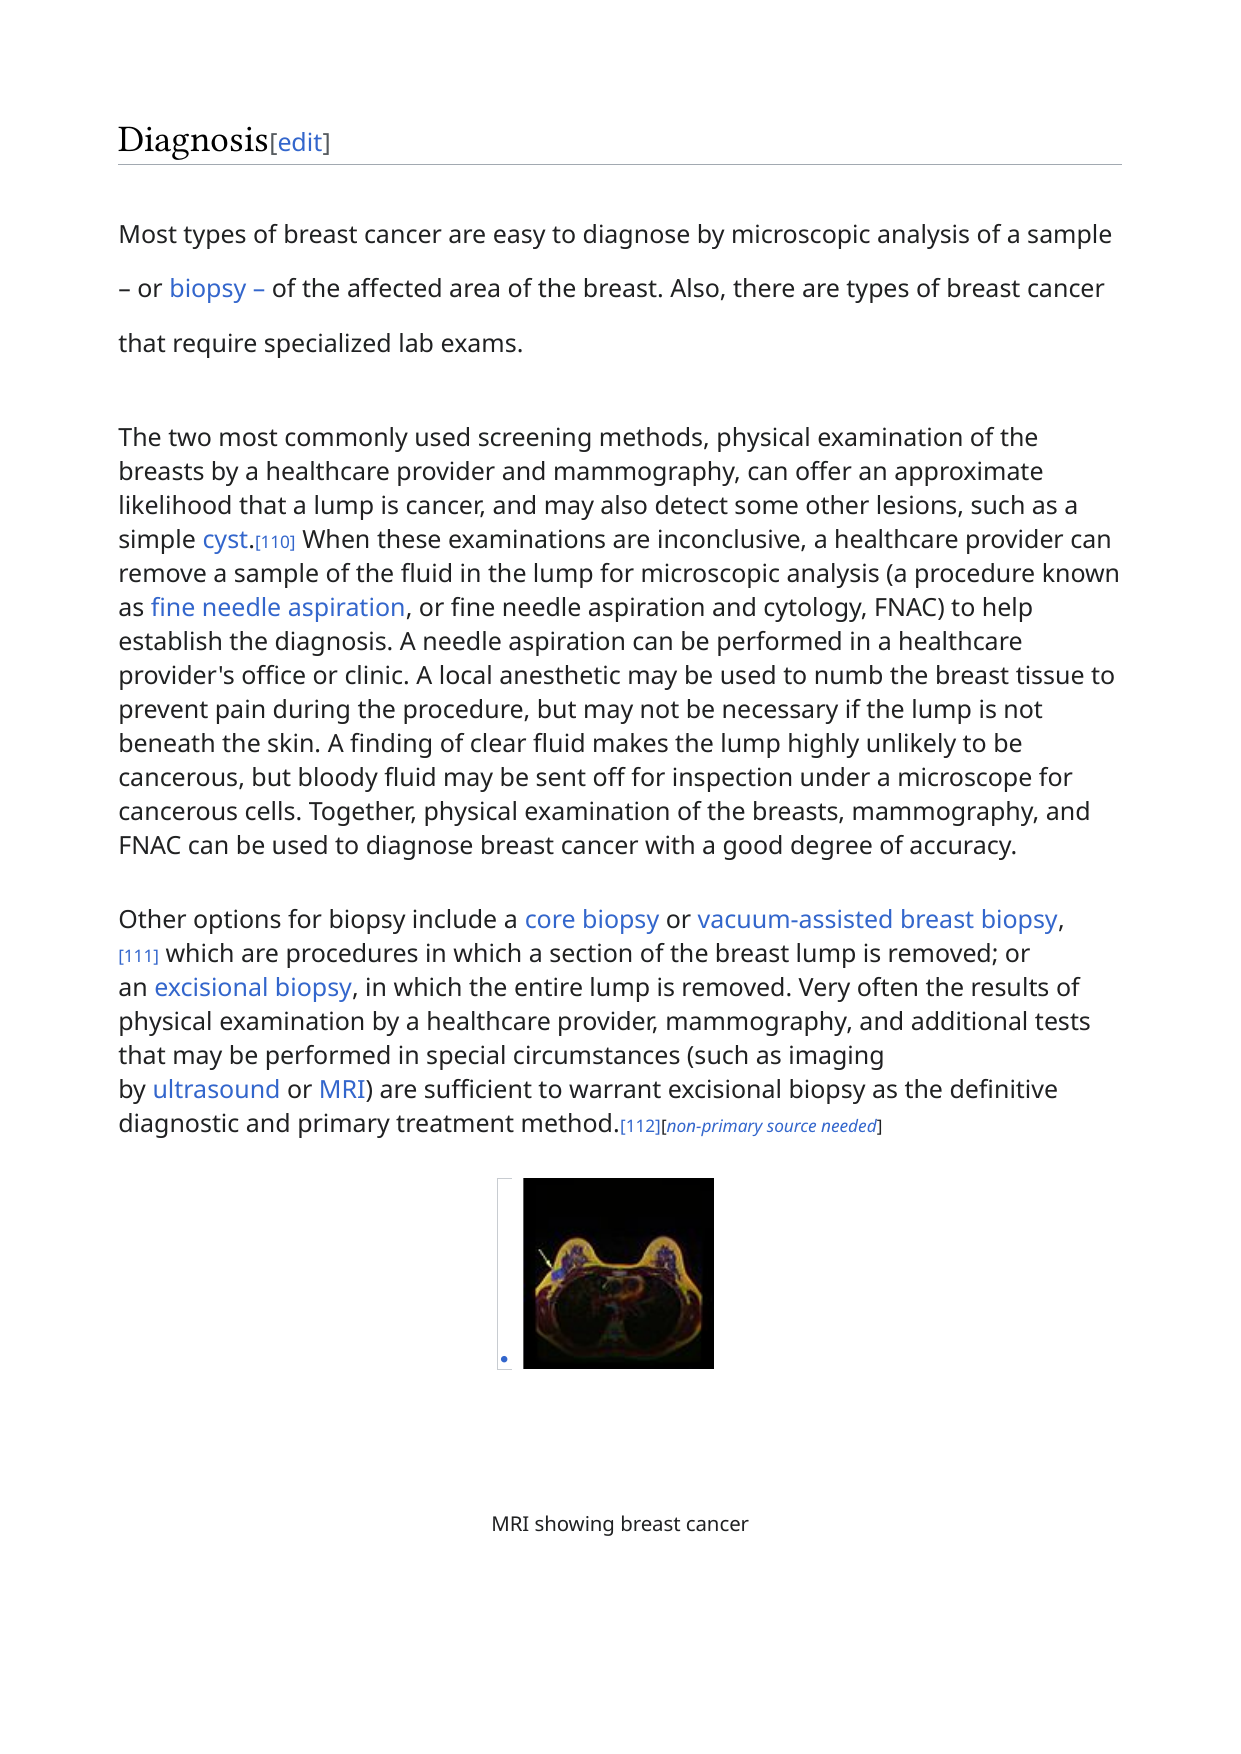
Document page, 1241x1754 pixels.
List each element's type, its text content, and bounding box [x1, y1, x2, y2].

subtitle Diagnosis[edit] [118, 118, 1122, 164]
text Other options for biopsy include a core biopsy or vacuum-assisted breast biopsy,[111] which are procedures in which a section of the breast lump is removed; or an excisional biopsy, in which the entire lump is removed. Very often the results of physical examination by a healthcare provider, mammography, and additional tests that may be performed in special circumstances (such as imaging by ultrasound or MRI) are sufficient to warrant excisional biopsy as the definitive diagnostic and primary treatment method.[112][non-primary source needed] [118, 902, 1122, 1140]
text The two most commonly used screening methods, physical examination of the breasts by a healthcare provider and mammography, can offer an approximate likelihood that a lump is cancer, and may also detect some other lesions, such as a simple cyst.[110] When these examinations are inconclusive, a healthcare provider can remove a sample of the fluid in the lump for microscopic analysis (a procedure known as fine needle aspiration, or fine needle aspiration and cytology, FNAC) to help establish the diagnosis. A needle aspiration can be performed in a healthcare provider's office or clinic. A local anesthetic may be used to numb the breast tissue to prevent pain during the procedure, but may not be necessary if the lump is not beneath the skin. A finding of clear fluid makes the lump highly unlikely to be cancerous, but bloody fluid may be sent off for inspection under a microscope for cancerous cells. Together, physical examination of the breasts, mammography, and FNAC can be used to diagnose breast cancer with a good degree of accuracy. [118, 419, 1122, 862]
picture [523, 1178, 714, 1369]
list MRI showing breast cancer [118, 1510, 1119, 1537]
text Most types of breast cancer are easy to diagnose by microscopic analysis of a sample – or biopsy – of the affected area of the breast. Also, there are types of breast cancer that require specialized lab exams. [118, 216, 1122, 359]
